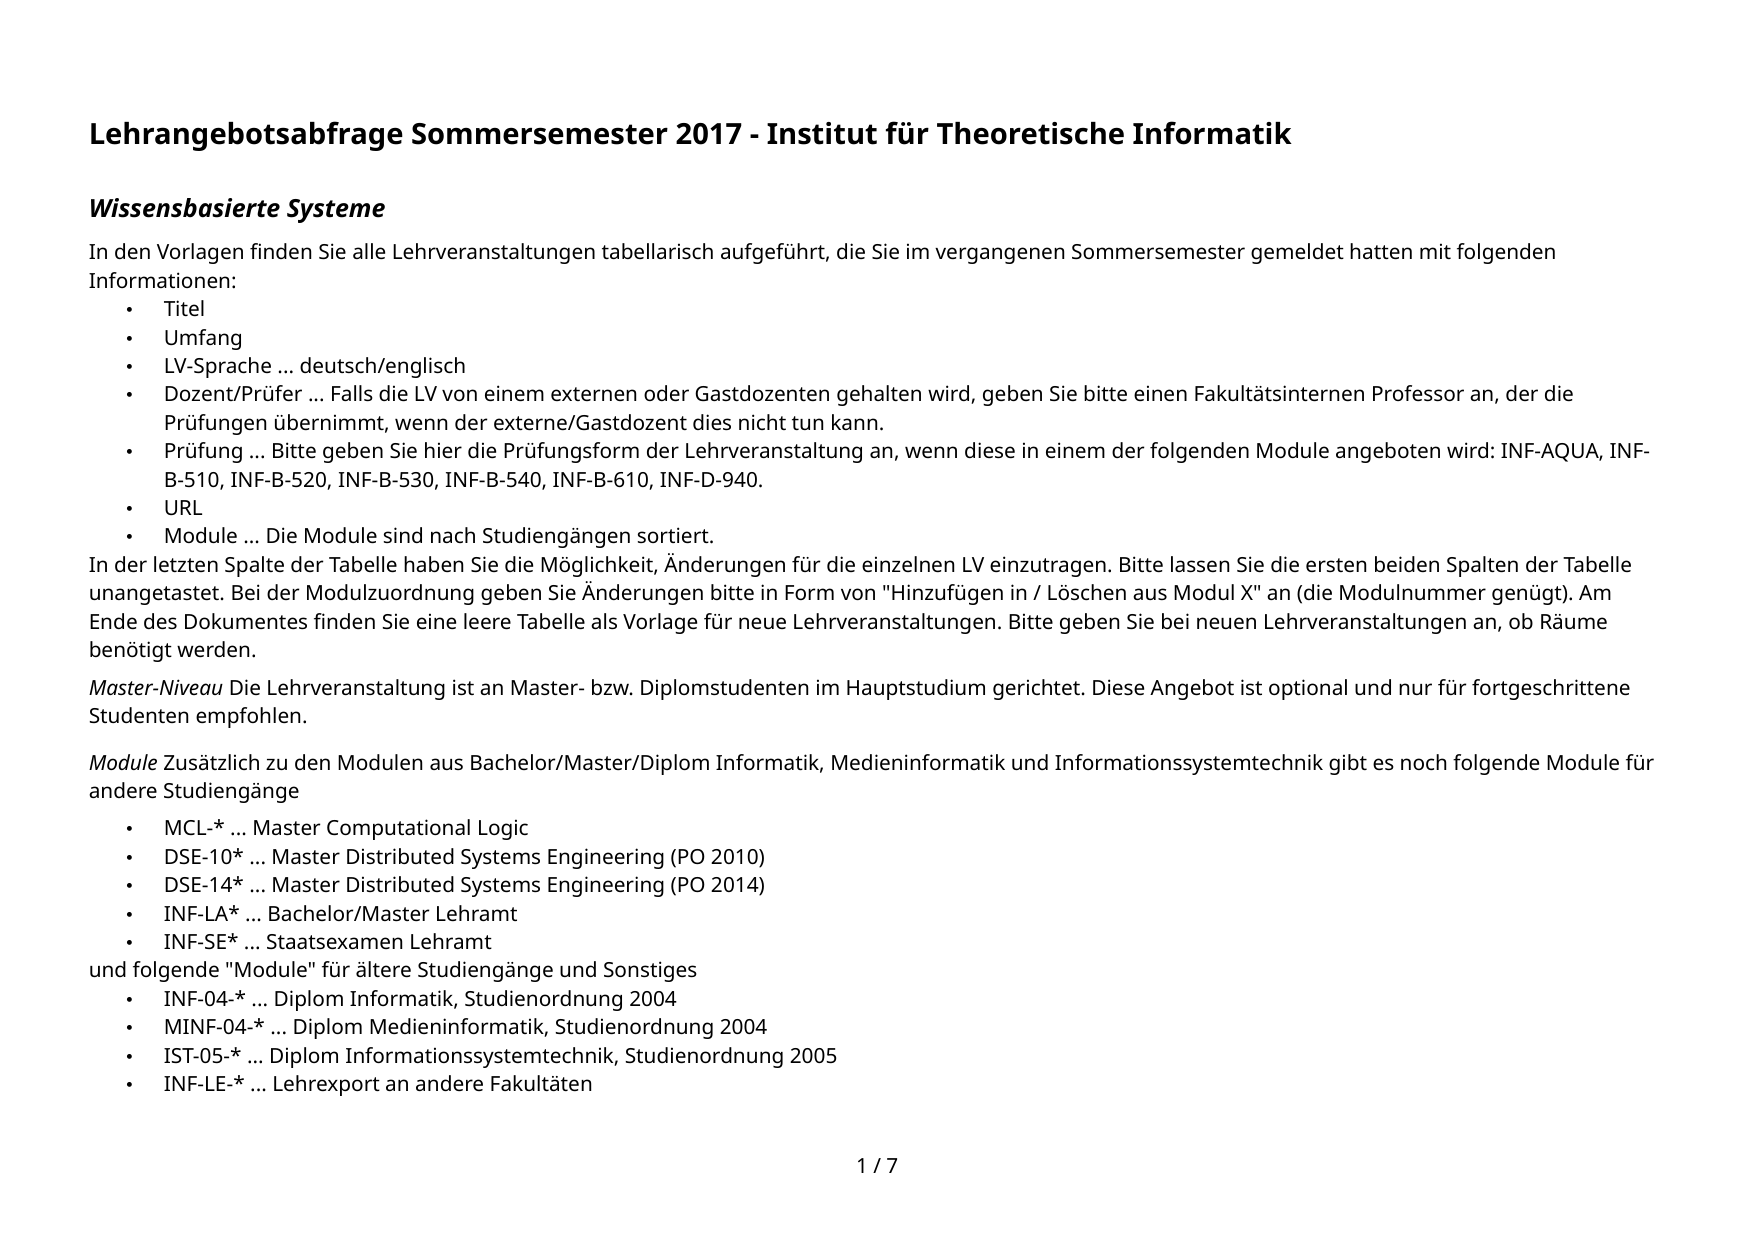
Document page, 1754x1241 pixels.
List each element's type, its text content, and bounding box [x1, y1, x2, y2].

subtitle Lehrangebotsabfrage Sommersemester 2017 - Institut für Theoretische Informatik [88, 113, 1665, 153]
subtitle Wissensbasierte Systeme [88, 191, 1665, 225]
list IST-05-* ... Diplom Informationssystemtechnik, Studienordnung 2005 [126, 1041, 1665, 1069]
text Module Zusätzlich zu den Modulen aus Bachelor/Master/Diplom Informatik, Medieninformatik und Informationssystemtechnik gibt es noch folgende Module für andere Studiengänge [88, 748, 1665, 804]
list Prüfung ... Bitte geben Sie hier die Prüfungsform der Lehrveranstaltung an, wenn diese in einem der folgenden Module angeboten wird: INF-AQUA, INF-B-510, INF-B-520, INF-B-530, INF-B-540, INF-B-610, INF-D-940. [126, 436, 1665, 493]
list MINF-04-* ... Diplom Medieninformatik, Studienordnung 2004 [126, 1012, 1665, 1041]
list INF-SE* ... Staatsexamen Lehramt [126, 927, 1665, 956]
text Master-Niveau Die Lehrveranstaltung ist an Master- bzw. Diplomstudenten im Hauptstudium gerichtet. Diese Angebot ist optional und nur für fortgeschrittene Studenten empfohlen. [88, 673, 1665, 730]
text und folgende "Module" für ältere Studiengänge und Sonstiges [88, 956, 1665, 984]
list Module ... Die Module sind nach Studiengängen sortiert. [126, 522, 1665, 550]
list INF-LE-* ... Lehrexport an andere Fakultäten [126, 1069, 1665, 1098]
text In den Vorlagen finden Sie alle Lehrveranstaltungen tabellarisch aufgeführt, die Sie im vergangenen Sommersemester gemeldet hatten mit folgenden Informationen: [88, 237, 1665, 294]
list INF-04-* ... Diplom Informatik, Studienordnung 2004 [126, 984, 1665, 1012]
list Titel [126, 294, 1665, 323]
list Umfang [126, 323, 1665, 351]
list MCL-* ... Master Computational Logic [126, 813, 1665, 842]
text In der letzten Spalte der Tabelle haben Sie die Möglichkeit, Änderungen für die einzelnen LV einzutragen. Bitte lassen Sie die ersten beiden Spalten der Tabelle unangetastet. Bei der Modulzuordnung geben Sie Änderungen bitte in Form von "Hinzufügen in / Löschen aus Modul X" an (die Modulnummer genügt). Am Ende des Dokumentes finden Sie eine leere Tabelle als Vorlage für neue Lehrveranstaltungen. Bitte geben Sie bei neuen Lehrveranstaltungen an, ob Räume benötigt werden. [88, 550, 1665, 664]
list Dozent/Prüfer ... Falls die LV von einem externen oder Gastdozenten gehalten wird, geben Sie bitte einen Fakultätsinternen Professor an, der die Prüfungen übernimmt, wenn der externe/Gastdozent dies nicht tun kann. [126, 379, 1665, 436]
list LV-Sprache ... deutsch/englisch [126, 351, 1665, 379]
list URL [126, 493, 1665, 522]
list DSE-10* ... Master Distributed Systems Engineering (PO 2010) [126, 842, 1665, 870]
list DSE-14* ... Master Distributed Systems Engineering (PO 2014) [126, 870, 1665, 899]
list INF-LA* ... Bachelor/Master Lehramt [126, 899, 1665, 927]
